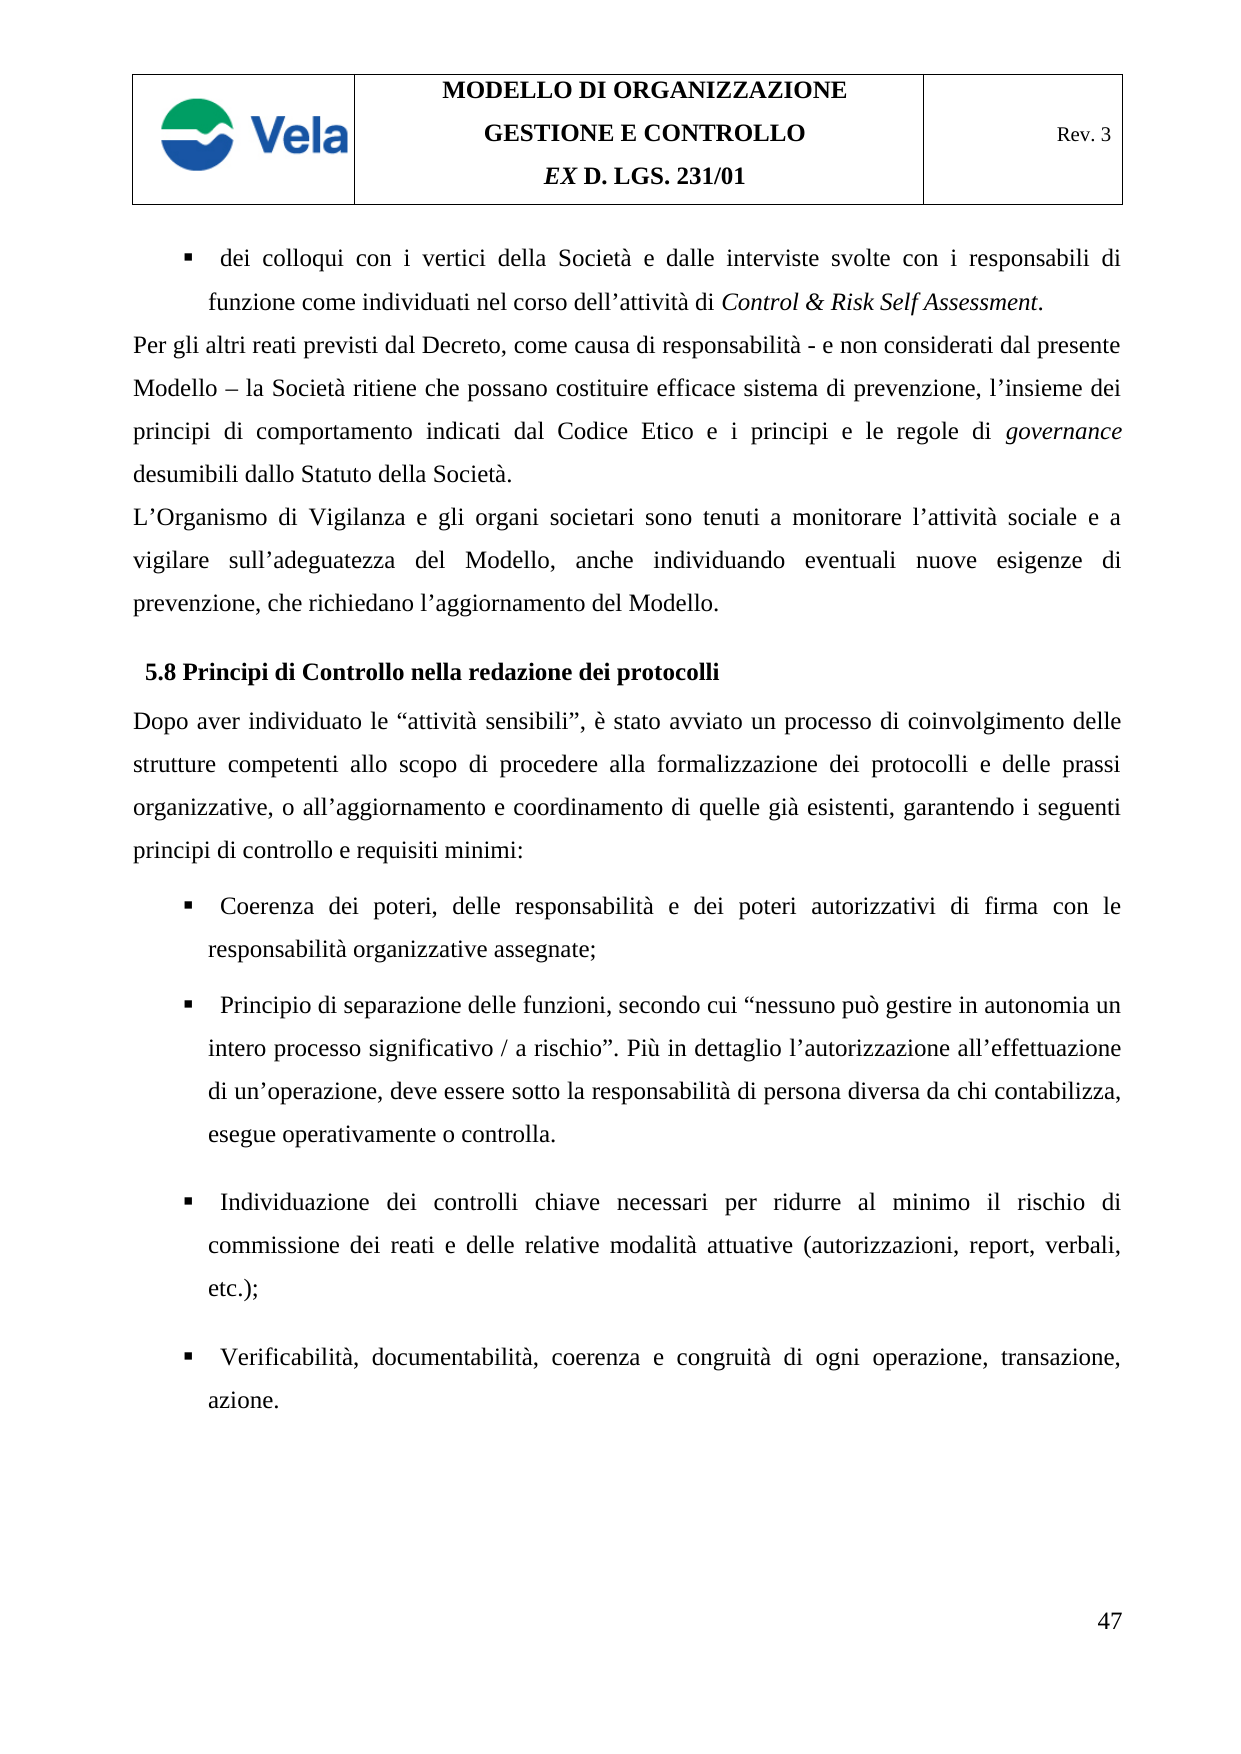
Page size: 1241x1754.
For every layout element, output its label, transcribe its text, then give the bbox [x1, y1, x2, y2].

text L’Organismo di Vigilanza e gli organi societari sono tenuti a monitorare l’attività sociale e a vigilare sull’adeguatezza del Modello, anche individuando eventuali nuove esigenze di prevenzione, che richiedano l’aggiornamento del Modello. [133, 502, 1122, 617]
list Verificabilità, documentabilità, coerenza e congruità di ogni operazione, transazione, azione. [170, 1342, 1122, 1413]
list dei colloqui con i vertici della Società e dalle interviste svolte con i responsabili di funzione come individuati nel corso dell’attività di Control & Risk Self Assessment. [170, 243, 1122, 315]
text Dopo aver individuato le “attività sensibili”, è stato avviato un processo di coinvolgimento delle strutture competenti allo scopo di procedere alla formalizzazione dei protocolli e delle prassi organizzative, o all’aggiornamento e coordinamento di quelle già esistenti, garantendo i seguenti principi di controllo e requisiti minimi: [133, 706, 1122, 864]
list Individuazione dei controlli chiave necessari per ridurre al minimo il rischio di commissione dei reati e delle relative modalità attuative (autorizzazioni, report, verbali, etc.); [170, 1187, 1122, 1302]
text Per gli altri reati previsti dal Decreto, come causa di responsabilità - e non considerati dal presente Modello – la Società ritiene che possano costituire efficace sistema di prevenzione, l’insieme dei principi di comportamento indicati dal Codice Etico e i principi e le regole di governance desumibili dallo Statuto della Società. [133, 330, 1122, 488]
text 5.8 Principi di Controllo nella redazione dei protocolli [133, 657, 1122, 685]
list Coerenza dei poteri, delle responsabilità e dei poteri autorizzativi di firma con le responsabilità organizzative assegnate; [170, 891, 1122, 963]
list Principio di separazione delle funzioni, secondo cui “nessuno può gestire in autonomia un intero processo significativo / a rischio”. Più in dettaglio l’autorizzazione all’effettuazione di un’operazione, deve essere sotto la responsabilità di persona diversa da chi contabilizza, esegue operativamente o controlla. [170, 990, 1122, 1148]
